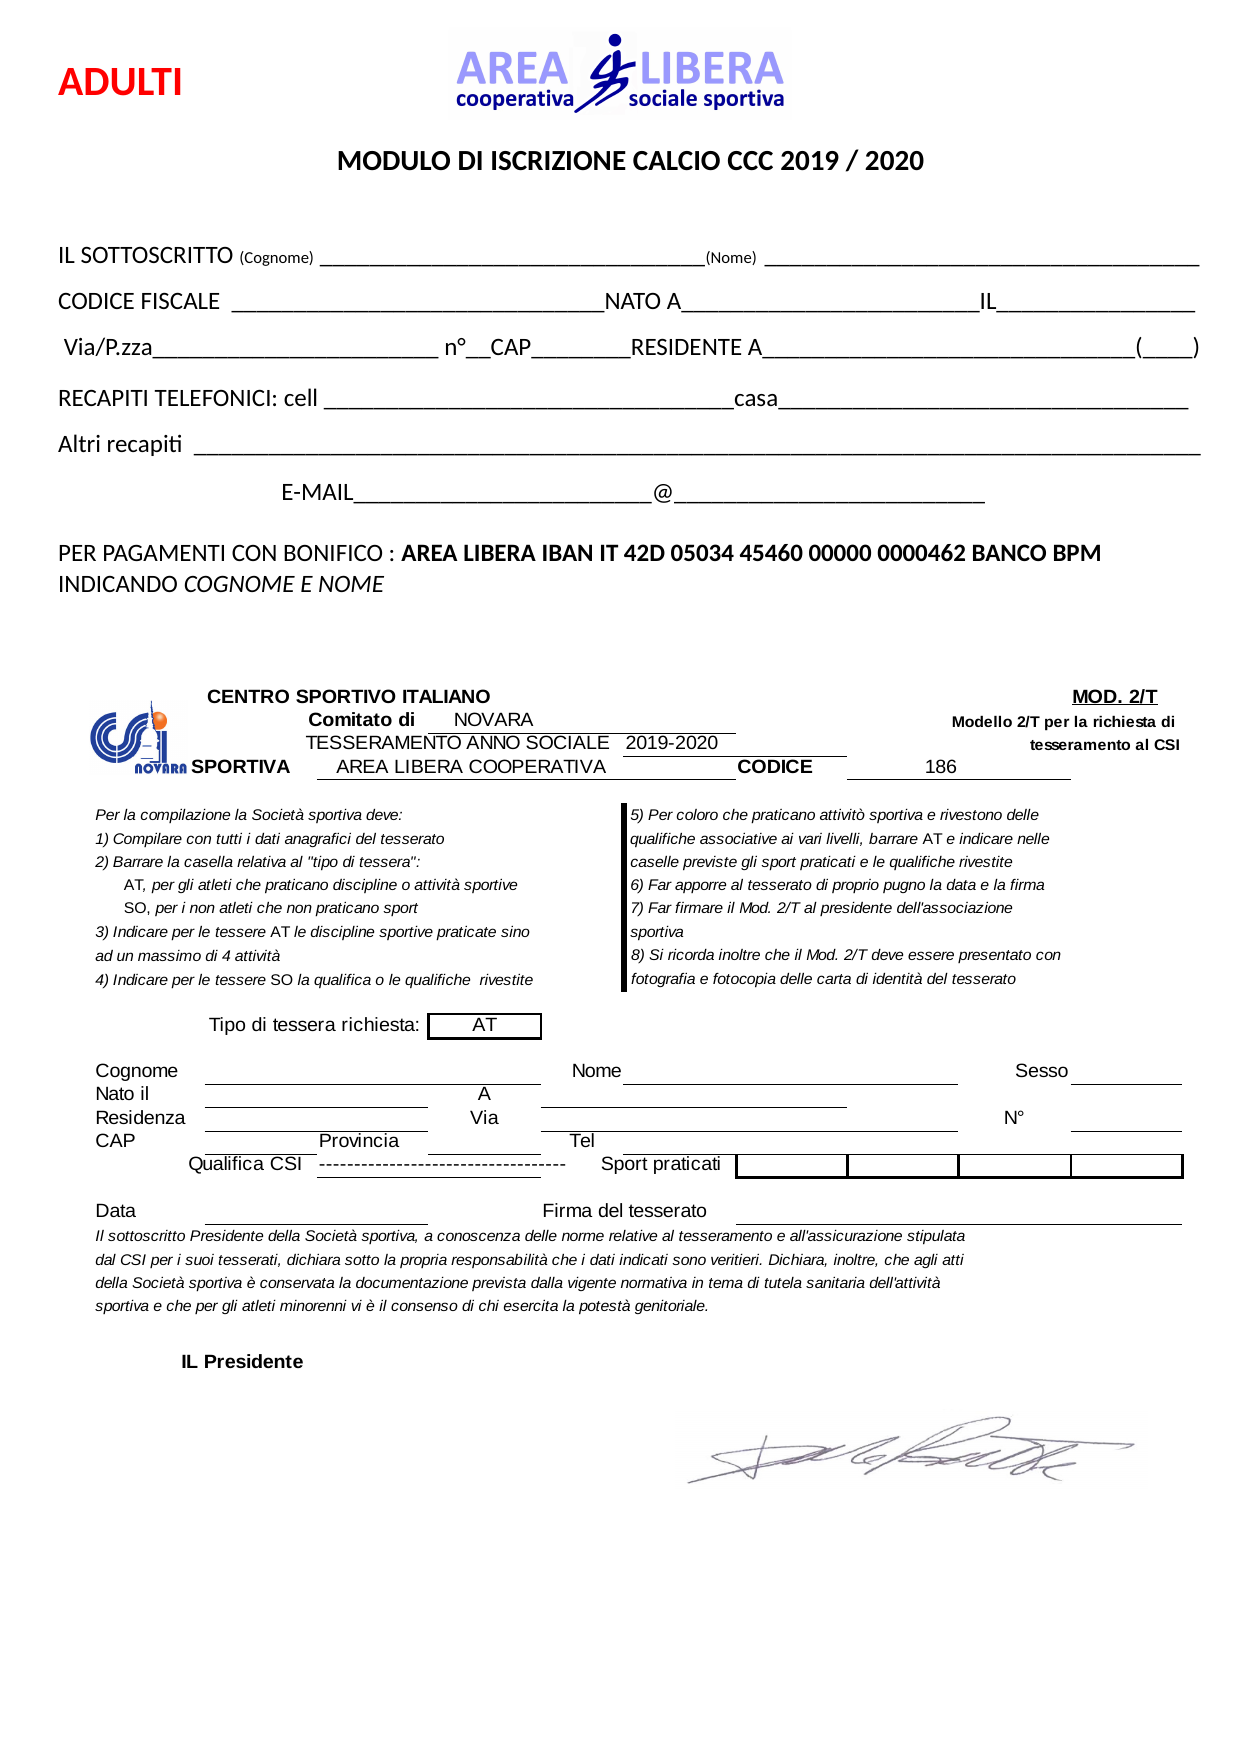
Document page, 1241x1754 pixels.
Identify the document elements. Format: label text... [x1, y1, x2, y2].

picture [448, 27, 792, 120]
text IL SOTTOSCRITTO (Cognome) _______________________________(Nome) ___________________________________ [58, 239, 1203, 270]
picture [89, 700, 188, 775]
text CODICE FISCALE ______________________________NATO A________________________IL________________ [58, 285, 1203, 316]
picture [675, 1409, 1148, 1489]
text PER PAGAMENTI CON BONIFICO : AREA LIBERA IBAN IT 42D 05034 45460 00000 0000462 BANCO BPM INDICANDO COGNOME E NOME [58, 537, 1203, 598]
text [792, 55, 1203, 106]
text MODULO DI ISCRIZIONE CALCIO CCC 2019 / 2020 [58, 142, 1203, 177]
text E-MAIL________________________@_________________________ [58, 476, 1203, 507]
text Via/P.zza_______________________ n°__CAP________RESIDENTE A______________________________(____) [58, 331, 1203, 362]
text ADULTI [58, 55, 448, 106]
text Altri recapiti _________________________________________________________________________________ [58, 428, 1203, 458]
text --------------------------------------------------------------------------------------------------------------------------------------------------- [58, 682, 1203, 708]
text RECAPITI TELEFONICI: cell _________________________________casa_________________________________ [58, 382, 1203, 413]
